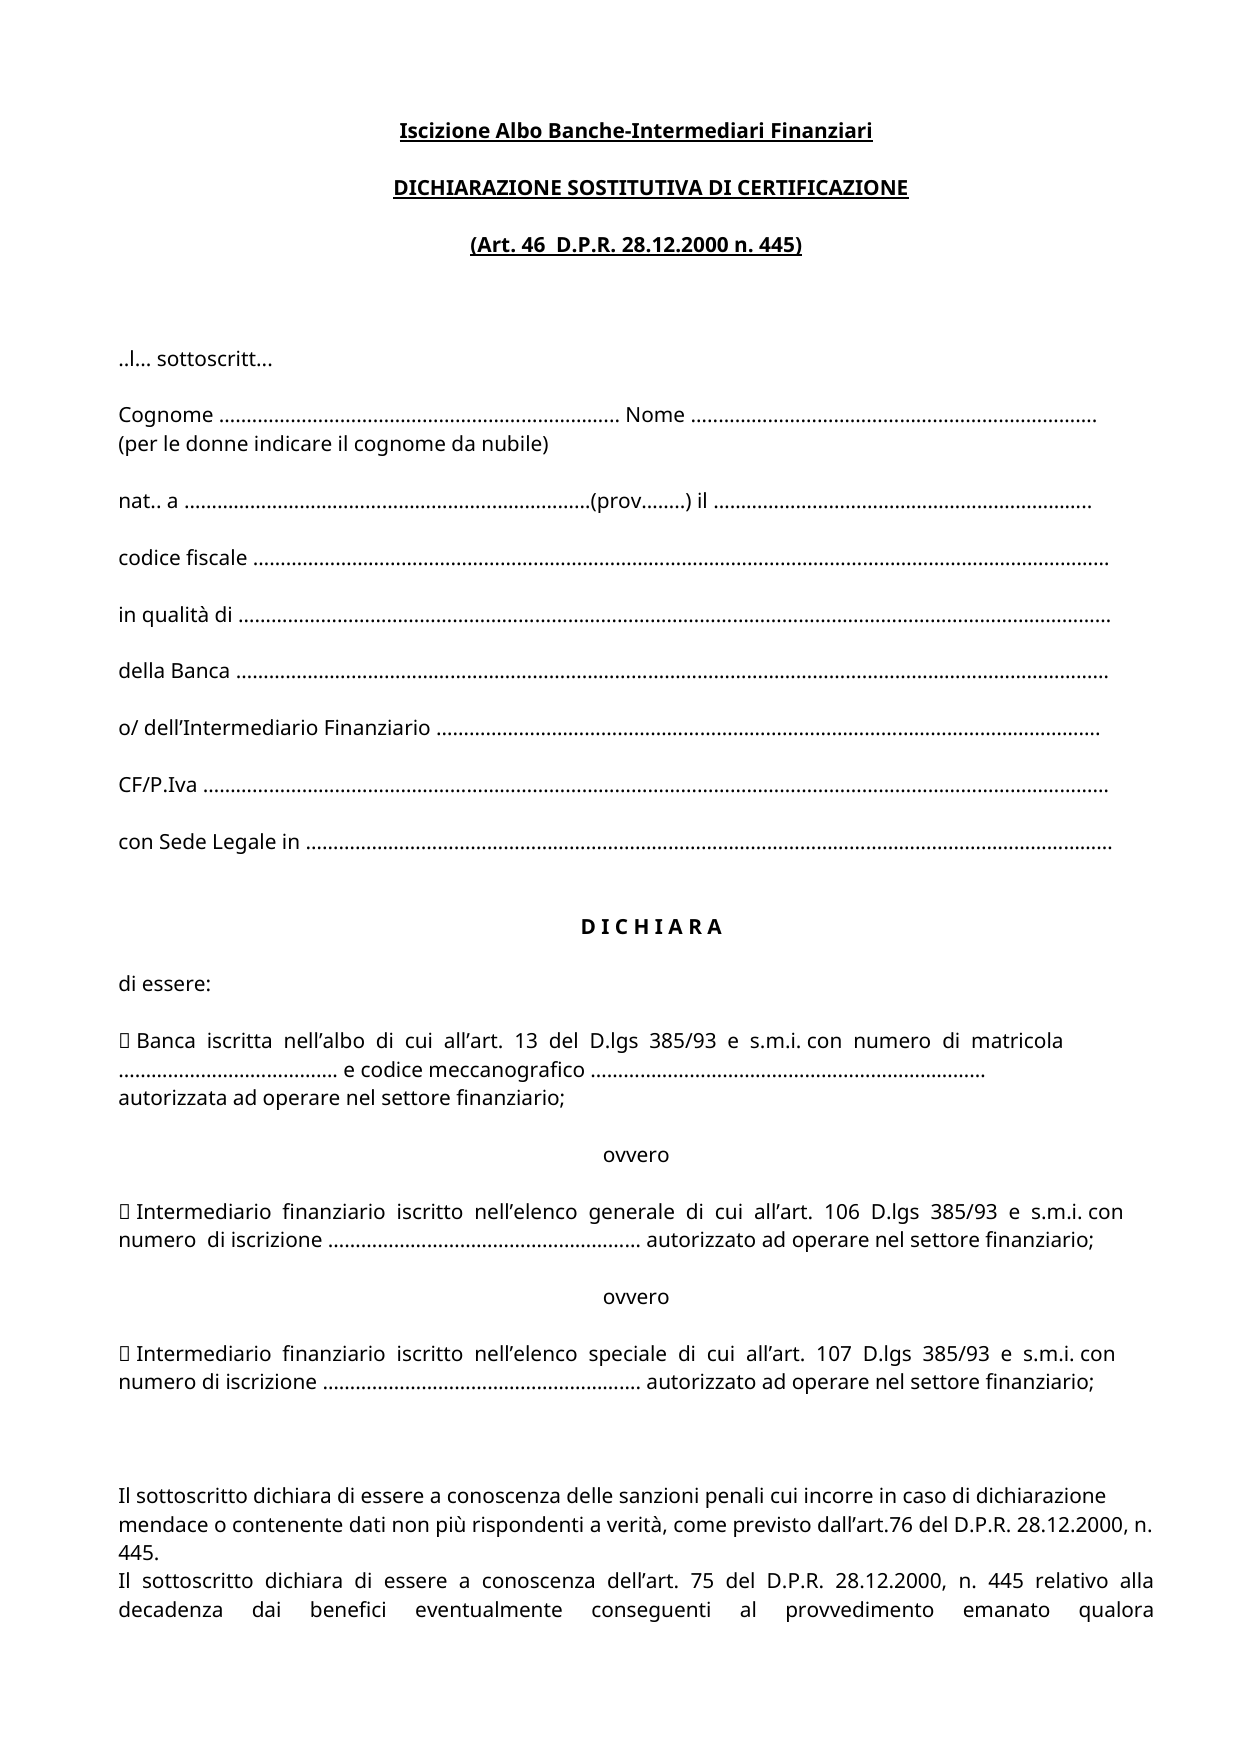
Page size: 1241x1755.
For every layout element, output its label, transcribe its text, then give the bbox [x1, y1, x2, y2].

text della Banca …………………………………………………………………………………………………………………………………………… [118, 657, 1184, 685]
text in qualità di …………………………………………………………………………………………………………………………………………… [118, 600, 1184, 628]
text nat.. a ………………………………………………..………………(prov……..) il …………………………………………….…………….. [118, 486, 1184, 514]
text autorizzata ad operare nel settore finanziario; [118, 1083, 1154, 1112]
text ovvero [118, 1282, 1154, 1311]
text Cognome ….…………………………………………………………... Nome …..……………………………………………..……………. [118, 401, 1184, 429]
subtitle DICHIARAZIONE SOSTITUTIVA DI CERTIFICAZIONE [118, 173, 1184, 202]
text ovvero [118, 1140, 1154, 1168]
text (per le donne indicare il cognome da nubile) [118, 429, 1184, 457]
text codice fiscale ………………………………………………………………………………………………………………………………………… [118, 543, 1184, 571]
text CF/P.Iva ………………………………………………………………………………………………………………………………………………… [118, 770, 1184, 799]
text Il sottoscritto dichiara di essere a conoscenza delle sanzioni penali cui incorre in caso di dichiarazione mendace o contenente dati non più rispondenti a verità, come previsto dall’art.76 del D.P.R. 28.12.2000, n. 445. [118, 1481, 1154, 1567]
text  Intermediario finanziario iscritto nell’elenco speciale di cui all’art. 107 D.lgs 385/93 e s.m.i. con numero di iscrizione …………………………………………………. autorizzato ad operare nel settore finanziario; [118, 1339, 1154, 1396]
text ..l... sottoscritt... [118, 344, 1184, 372]
text (Art. 46 D.P.R. 28.12.2000 n. 445) [118, 230, 1154, 258]
text con Sede Legale in ………………………………………………………………………………………………………………………………… [118, 827, 1184, 856]
text  Intermediario finanziario iscritto nell’elenco generale di cui all’art. 106 D.lgs 385/93 e s.m.i. con numero di iscrizione ………………………………………………… autorizzato ad operare nel settore finanziario; [118, 1197, 1154, 1254]
text Iscizione Albo Banche-Intermediari Finanziari [118, 116, 1154, 144]
subtitle D I C H I A R A [118, 912, 1184, 941]
text  Banca iscritta nell’albo di cui all’art. 13 del D.lgs 385/93 e s.m.i. con numero di matricola …………………………………. e codice meccanografico ……………………………………………………………… [118, 1026, 1154, 1083]
text di essere: [118, 969, 1154, 998]
text Il sottoscritto dichiara di essere a conoscenza dell’art. 75 del D.P.R. 28.12.2000, n. 445 relativo alla decadenza dai benefici eventualmente conseguenti al provvedimento emanato qualora [118, 1567, 1155, 1623]
text o/ dell’Intermediario Finanziario …………………………………………………………………………………………………………. [118, 713, 1184, 742]
